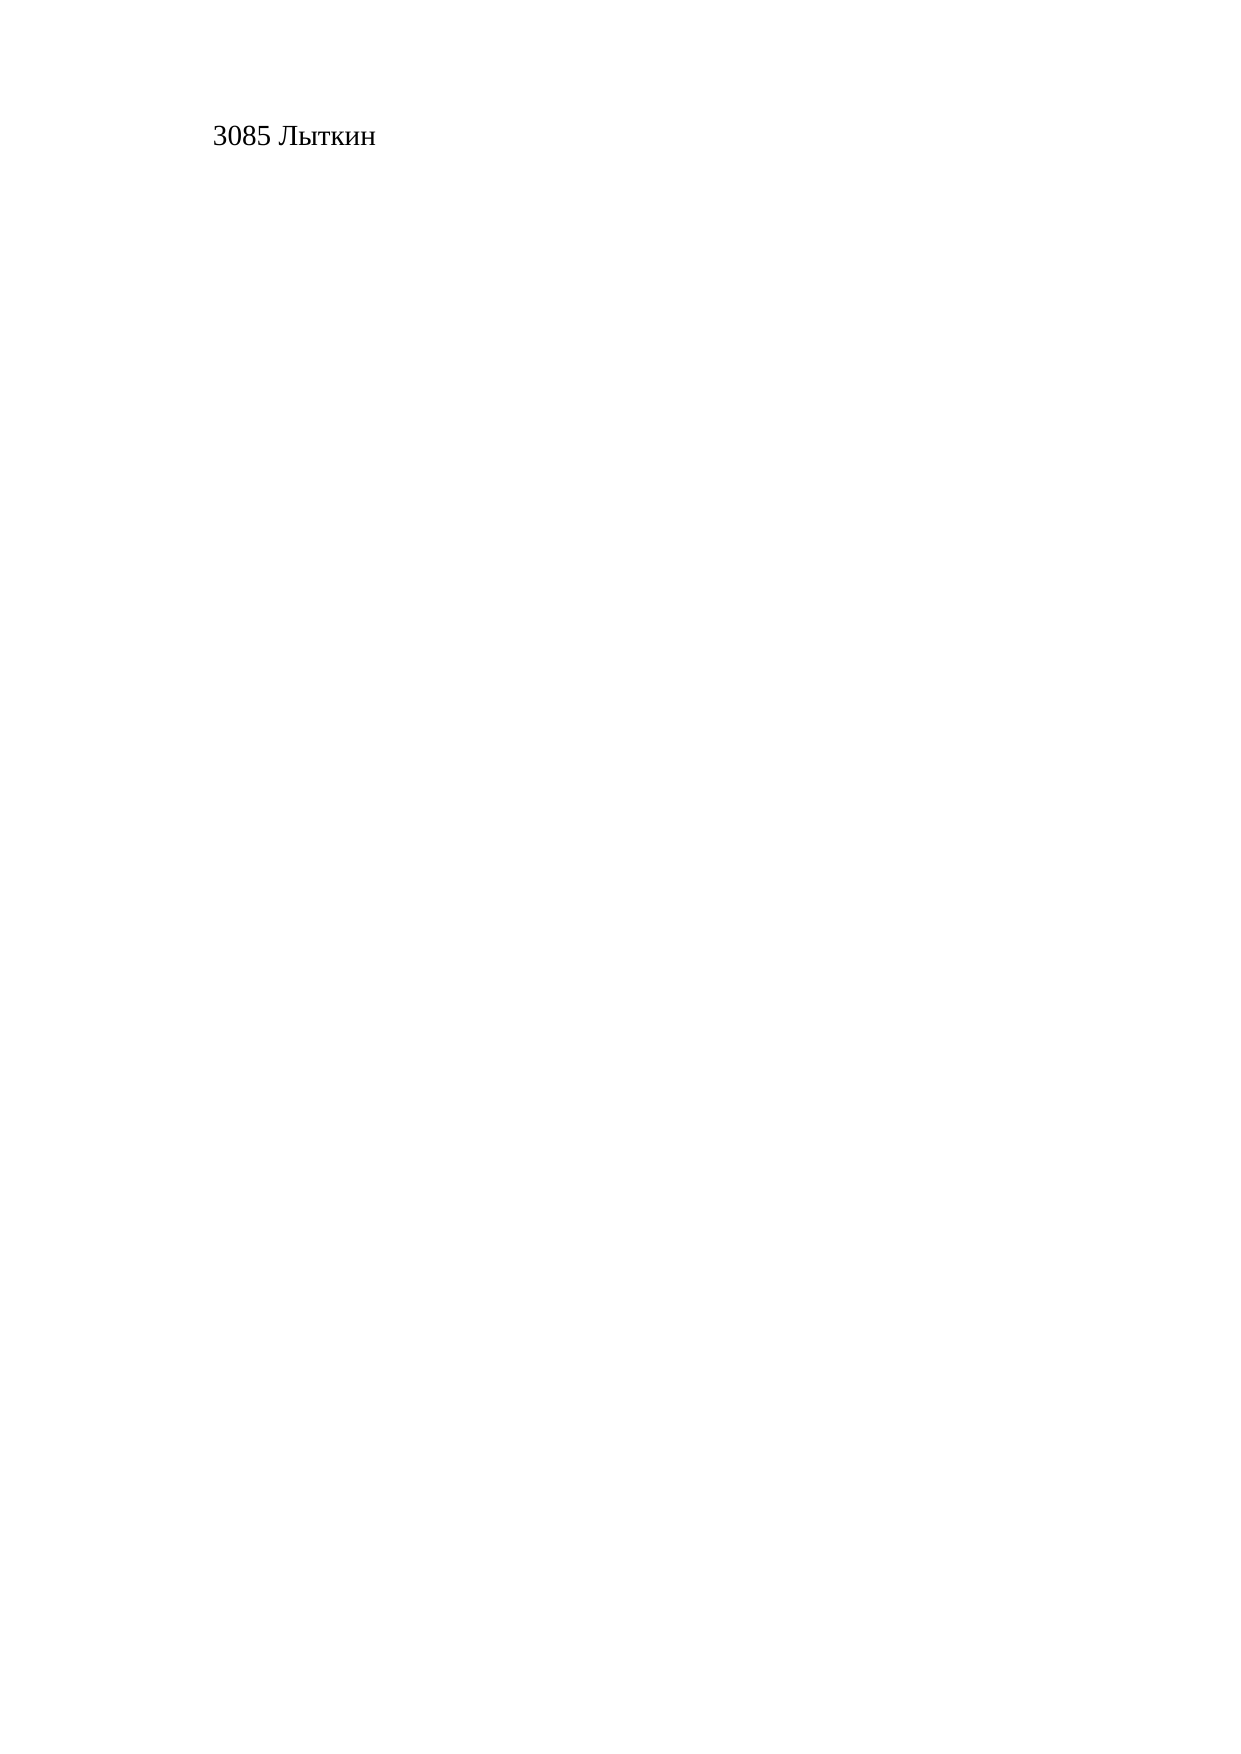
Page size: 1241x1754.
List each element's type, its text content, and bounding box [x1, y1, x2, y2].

text 3085 Лыткин [118, 118, 1122, 152]
